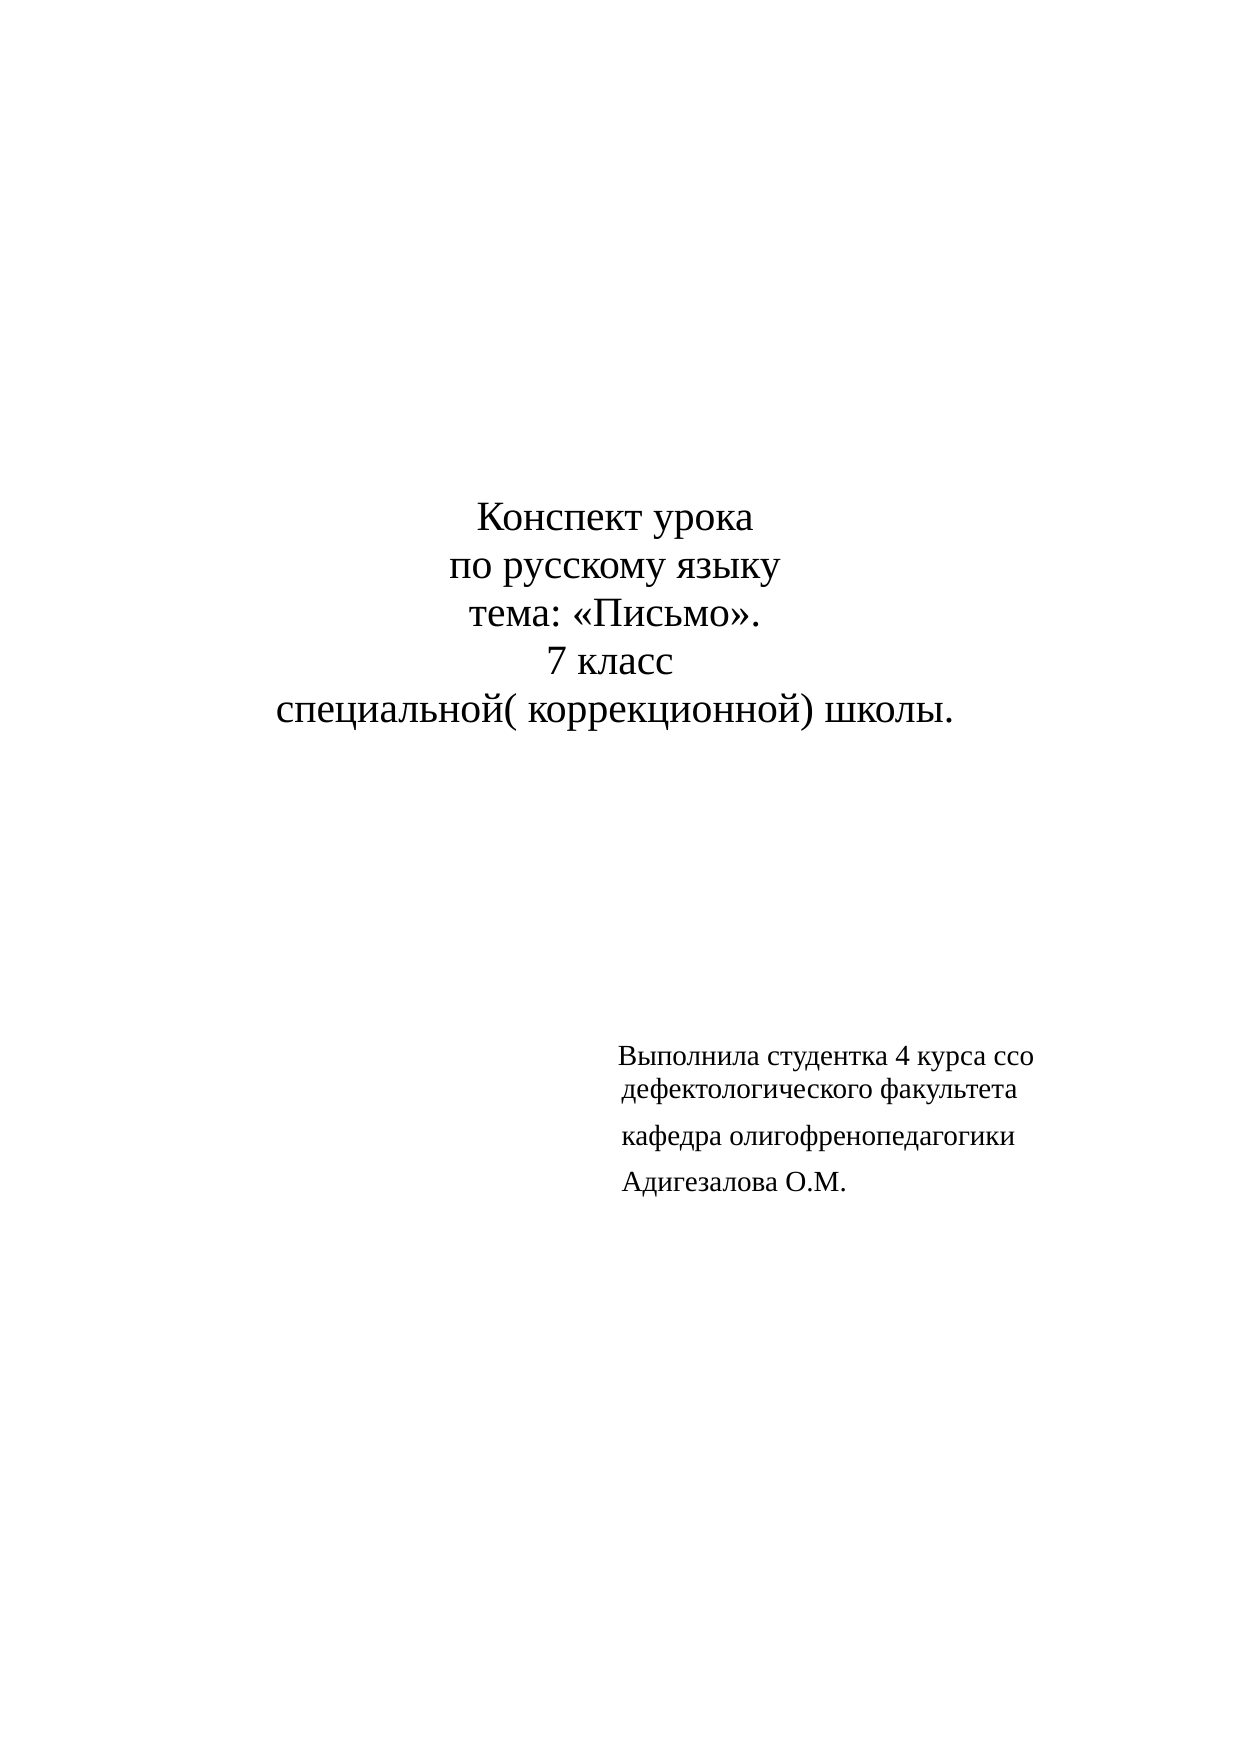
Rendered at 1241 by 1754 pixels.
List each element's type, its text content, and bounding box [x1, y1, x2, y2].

text Конспект урока [45, 492, 1184, 540]
text 7 класс [45, 636, 1184, 683]
text тема: «Письмо». [45, 588, 1184, 636]
text Адигезалова О.М. [45, 1164, 1184, 1197]
text кафедра олигофренопедагогики [45, 1118, 1184, 1151]
text дефектологического факультета [45, 1072, 1184, 1105]
text Выполнила студентка 4 курса ссо [45, 1038, 1184, 1072]
text по русскому языку [45, 540, 1184, 588]
text специальной( коррекционной) школы. [45, 683, 1184, 731]
